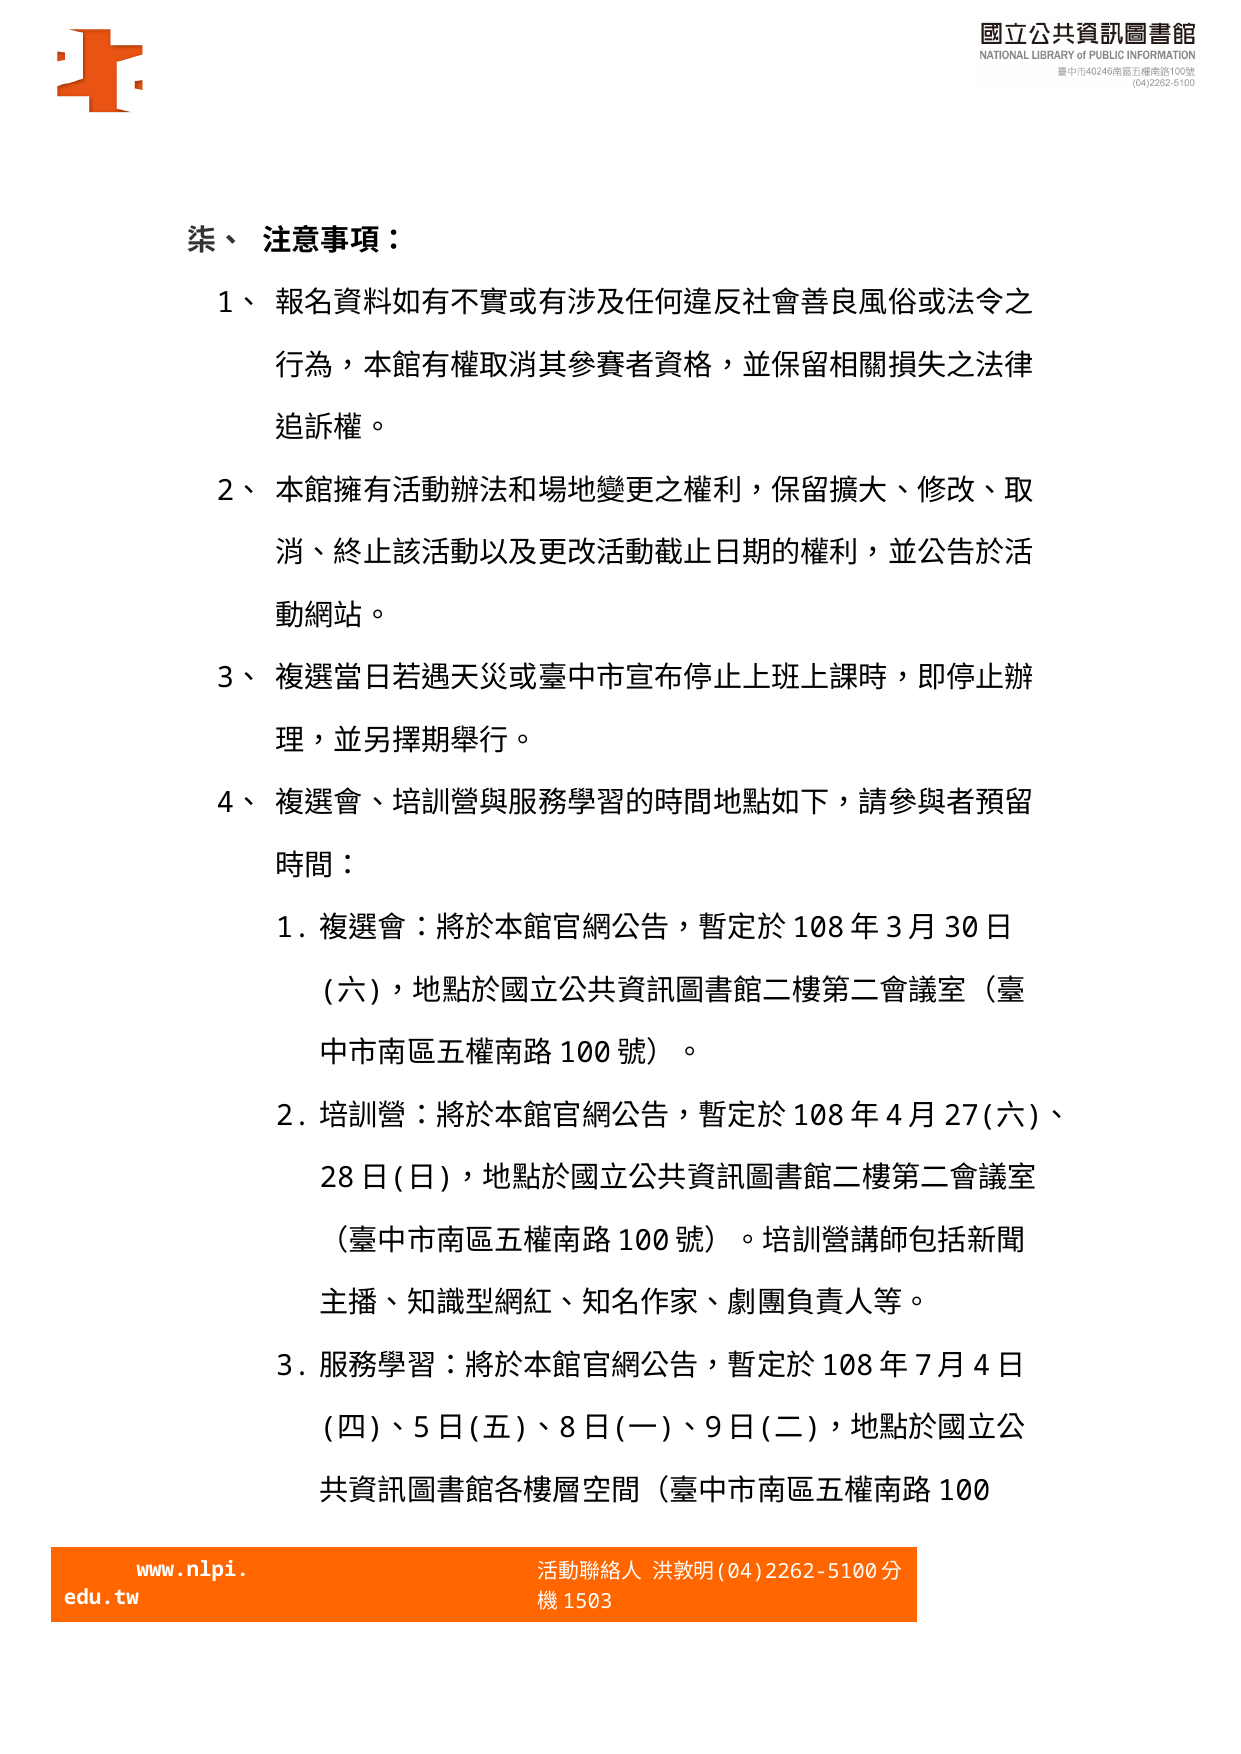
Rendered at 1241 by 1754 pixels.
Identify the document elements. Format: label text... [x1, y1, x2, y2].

list 複選會：將於本館官網公告，暫定於108年3月30日(六)，地點於國立公共資訊圖書館二樓第二會議室（臺中市南區五權南路100號）。 [276, 883, 1053, 1071]
list 培訓營：將於本館官網公告，暫定於108年4月27(六)、28日(日)，地點於國立公共資訊圖書館二樓第二會議室（臺中市南區五權南路100號）。培訓營講師包括新聞主播、知識型網紅、知名作家、劇團負責人等。 [276, 1071, 1053, 1321]
list 注意事項： [187, 196, 1053, 258]
list 報名資料如有不實或有涉及任何違反社會善良風俗或法令之行為，本館有權取消其參賽者資格，並保留相關損失之法律追訴權。 [216, 258, 1053, 446]
list 複選當日若遇天災或臺中市宣布停止上班上課時，即停止辦理，並另擇期舉行。 [216, 633, 1053, 758]
list 本館擁有活動辦法和場地變更之權利，保留擴大、修改、取消、終止該活動以及更改活動截止日期的權利，並公告於活動網站。 [216, 446, 1053, 633]
list 複選會、培訓營與服務學習的時間地點如下，請參與者預留時間： [216, 758, 1053, 883]
list 服務學習：將於本館官網公告，暫定於108年7月4日(四)、5日(五)、8日(一)、9日(二)，地點於國立公共資訊圖書館各樓層空間（臺中市南區五權南路100 [276, 1321, 1053, 1508]
